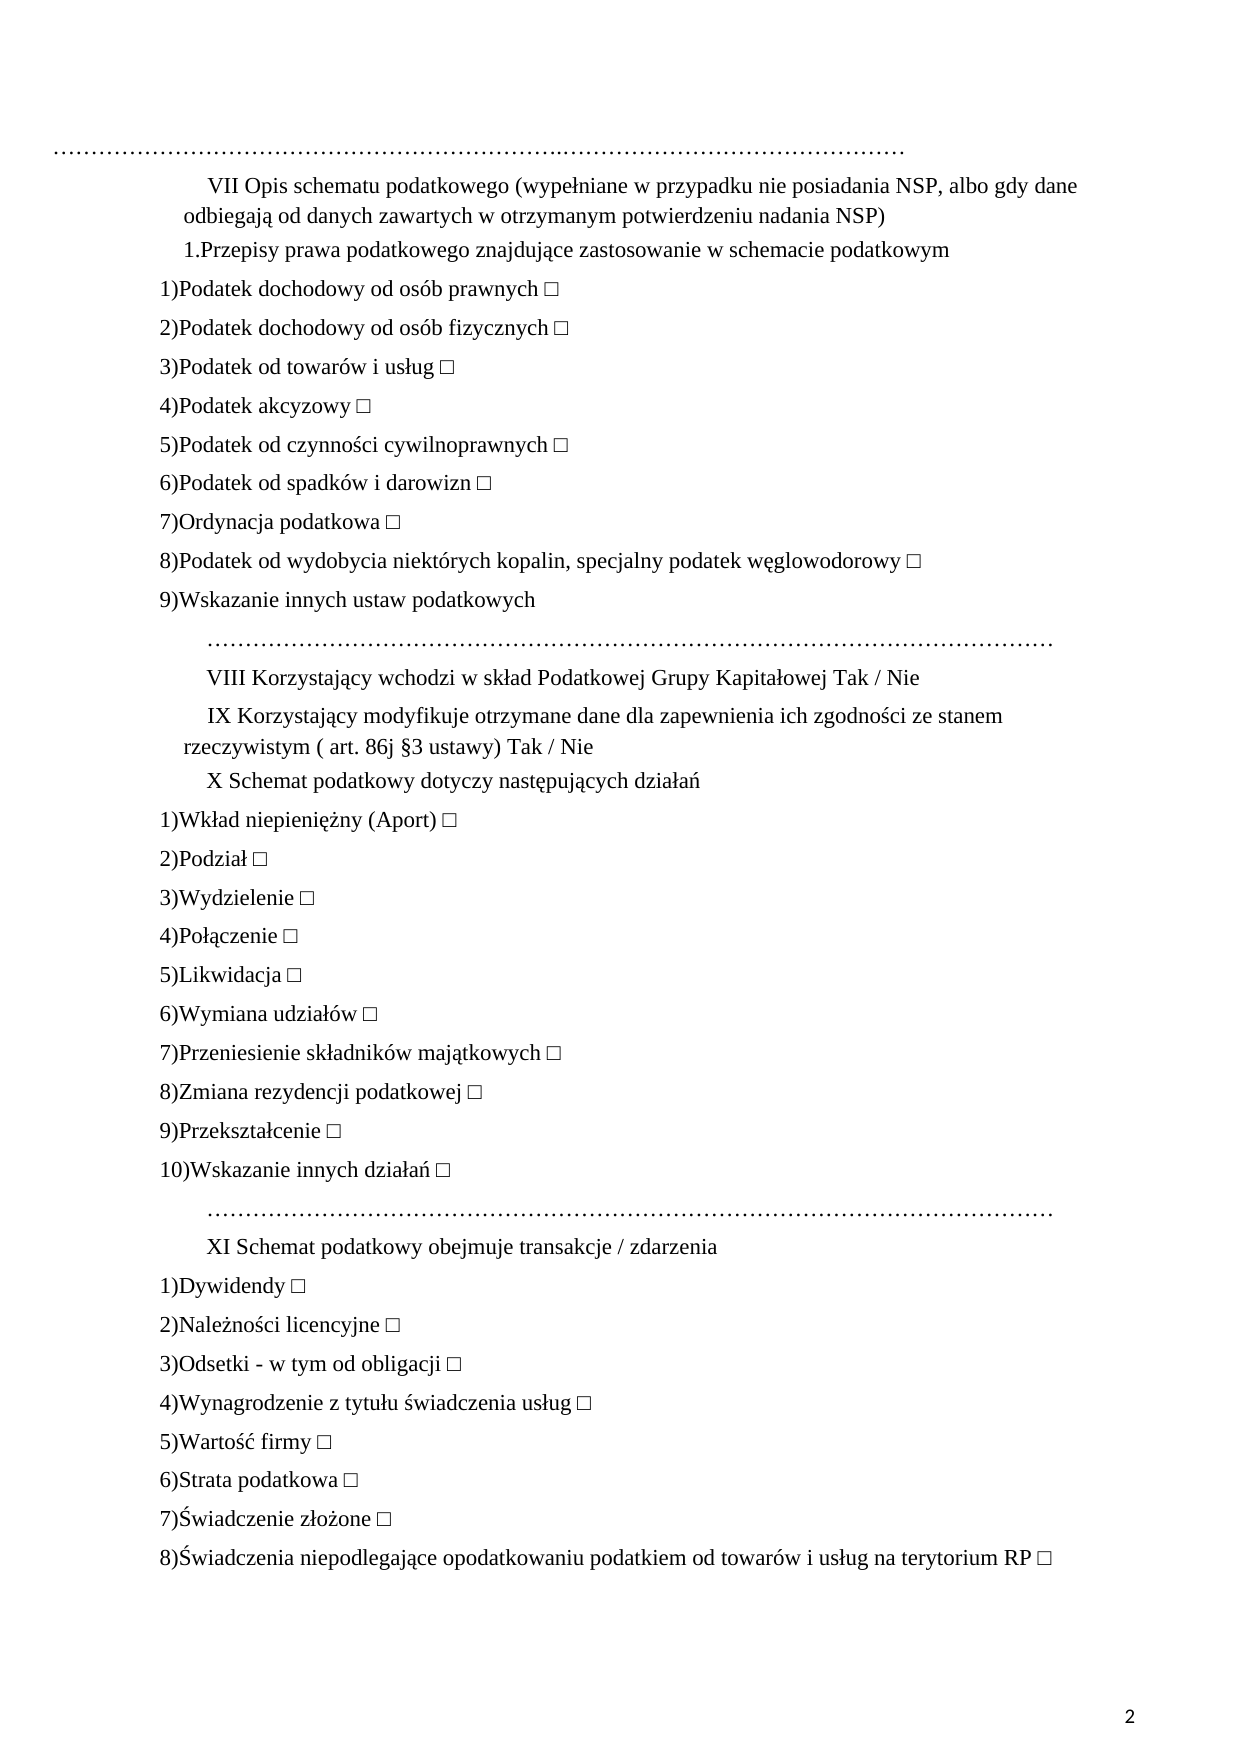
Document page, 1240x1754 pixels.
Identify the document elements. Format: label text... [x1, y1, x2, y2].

list Podatek akcyzowy □ [159, 392, 1135, 418]
list Likwidacja □ [159, 961, 1135, 988]
list Świadczenie złożone □ [159, 1505, 1135, 1532]
text VII Opis schematu podatkowego (wypełniane w przypadku nie posiadania NSP, albo gdy dane odbiegają od danych zawartych w otrzymanym potwierdzeniu nadania NSP) [183, 172, 1091, 228]
list Przeniesienie składników majątkowych □ [159, 1039, 1135, 1066]
list Podatek od towarów i usług □ [159, 353, 1135, 379]
text IX Korzystający modyfikuje otrzymane dane dla zapewnienia ich zgodności ze stanem rzeczywistym ( art. 86j §3 ustawy) Tak / Nie [183, 703, 1091, 759]
list Wkład niepieniężny (Aport) □ [159, 806, 1135, 832]
list Przepisy prawa podatkowego znajdujące zastosowanie w schemacie podatkowym [183, 236, 1135, 263]
list Połączenie □ [159, 923, 1135, 949]
list Podatek od spadków i darowizn □ [159, 469, 1135, 496]
list Odsetki - w tym od obligacji □ [159, 1350, 1135, 1376]
list Strata podatkowa □ [159, 1467, 1135, 1493]
list Podatek dochodowy od osób prawnych □ [159, 275, 1135, 302]
list Wydzielenie □ [159, 884, 1135, 910]
text VIII Korzystający wchodzi w skład Podatkowej Grupy Kapitałowej Tak / Nie [206, 664, 1135, 690]
list Wynagrodzenie z tytułu świadczenia usług □ [159, 1389, 1135, 1415]
list Podatek dochodowy od osób fizycznych □ [159, 314, 1135, 340]
list Podział □ [159, 845, 1135, 871]
list Przekształcenie □ [159, 1117, 1135, 1143]
text ………………………………………………………………………………………………… [206, 625, 1135, 651]
list Wymiana udziałów □ [159, 1000, 1135, 1027]
text ………………………………………………………………………………………………… [206, 1194, 1135, 1221]
list Podatek od czynności cywilnoprawnych □ [159, 431, 1135, 457]
list Zmiana rezydencji podatkowej □ [159, 1078, 1135, 1104]
text X Schemat podatkowy dotyczy następujących działań [206, 767, 1135, 793]
text XI Schemat podatkowy obejmuje transakcje / zdarzenia [206, 1233, 1135, 1260]
list Ordynacja podatkowa □ [159, 508, 1135, 535]
list Wskazanie innych działań □ [159, 1156, 1135, 1182]
list Dywidendy □ [159, 1272, 1135, 1299]
list Należności licencyjne □ [159, 1311, 1135, 1337]
list Podatek od wydobycia niektórych kopalin, specjalny podatek węglowodorowy □ [159, 547, 1135, 573]
list Wartość firmy □ [159, 1428, 1135, 1454]
text ………………………………………………………….……………………………………… [52, 133, 1135, 159]
list Wskazanie innych ustaw podatkowych [159, 586, 1135, 612]
list Świadczenia niepodlegające opodatkowaniu podatkiem od towarów i usług na terytorium RP □ [159, 1544, 1135, 1571]
